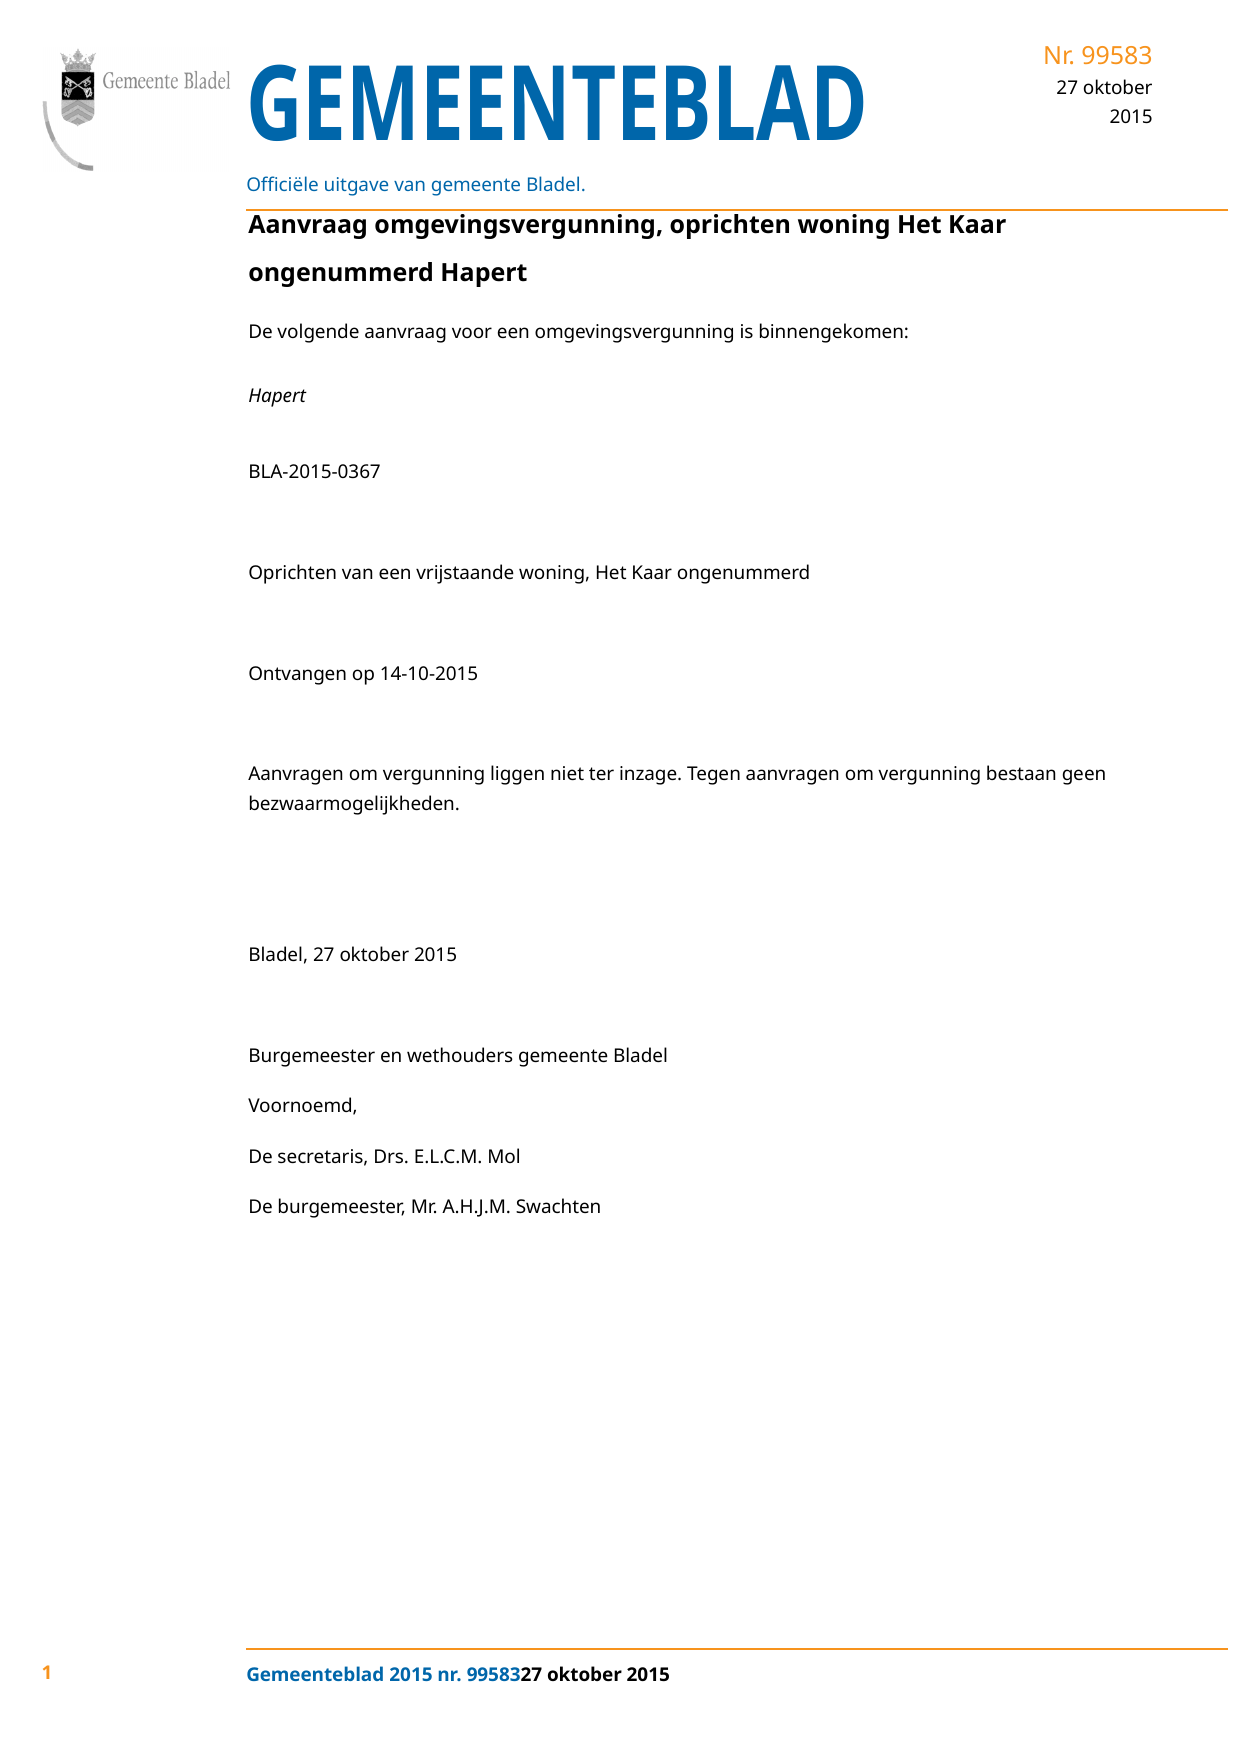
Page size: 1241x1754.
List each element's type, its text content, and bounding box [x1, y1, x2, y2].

text De burgemeester, Mr. A.H.J.M. Swachten [248, 1193, 1152, 1219]
text Aanvraag omgevingsvergunning, oprichten woning Het Kaar ongenummerd Hapert [248, 211, 1152, 288]
text Oprichten van een vrijstaande woning, Het Kaar ongenummerd [248, 559, 1152, 584]
text Aanvragen om vergunning liggen niet ter inzage. Tegen aanvragen om vergunning bestaan geen bezwaarmogelijkheden. [248, 761, 1152, 816]
text BLA-2015-0367 [248, 458, 1152, 484]
picture [41, 47, 231, 172]
text De secretaris, Drs. E.L.C.M. Mol [248, 1143, 1152, 1169]
text Ontvangen op 14-10-2015 [248, 660, 1152, 685]
text Burgemeester en wethouders gemeente Bladel [248, 1042, 1152, 1068]
text De volgende aanvraag voor een omgevingsvergunning is binnengekomen: [248, 318, 1152, 344]
text Bladel, 27 oktober 2015 [248, 941, 1152, 967]
text Voornoemd, [248, 1093, 1152, 1118]
text Hapert [248, 382, 1152, 408]
